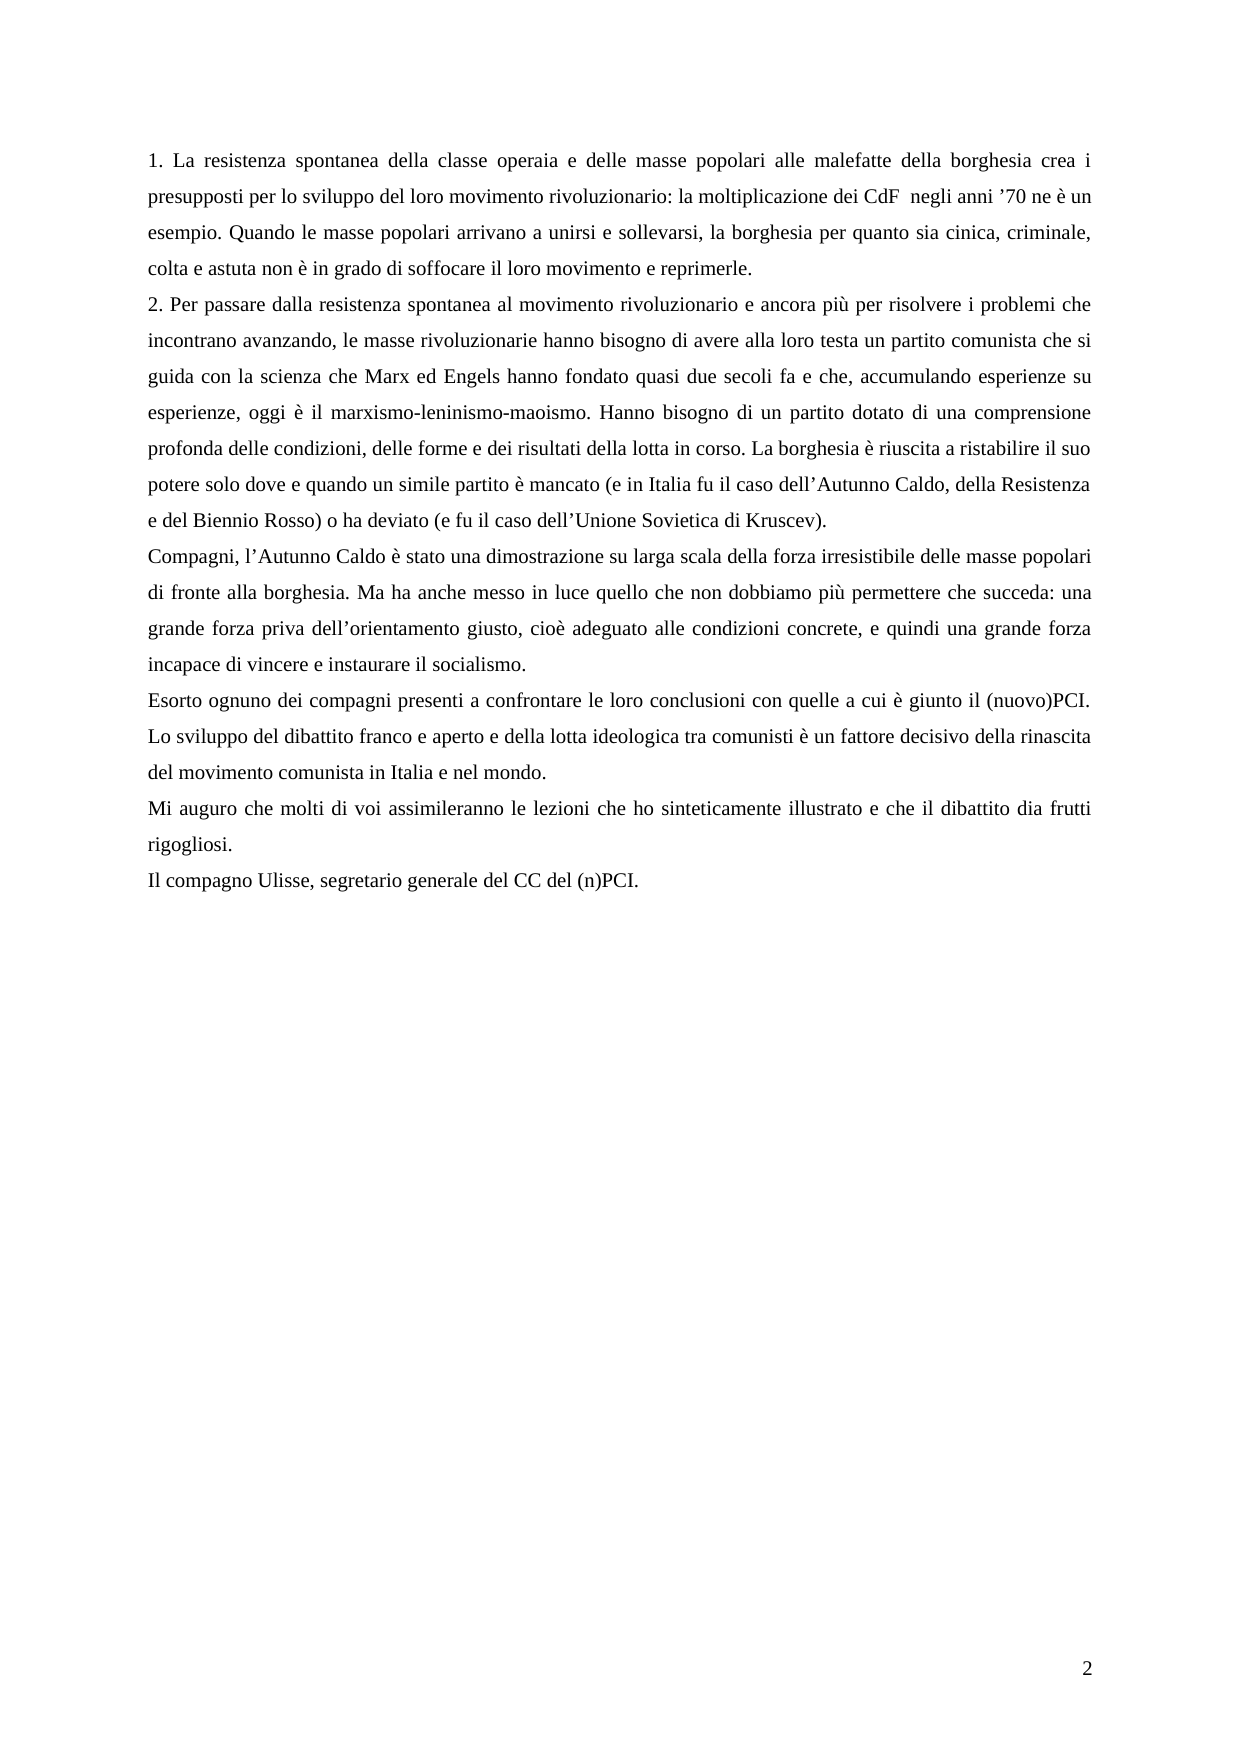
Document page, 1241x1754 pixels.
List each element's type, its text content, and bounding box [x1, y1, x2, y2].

text Il compagno Ulisse, segretario generale del CC del (n)PCI. [148, 868, 1093, 892]
text Esorto ognuno dei compagni presenti a confrontare le loro conclusioni con quelle a cui è giunto il (nuovo)PCI. Lo sviluppo del dibattito franco e aperto e della lotta ideologica tra comunisti è un fattore decisivo della rinascita del movimento comunista in Italia e nel mondo. [148, 688, 1093, 784]
text Mi auguro che molti di voi assimileranno le lezioni che ho sinteticamente illustrato e che il dibattito dia frutti rigogliosi. [148, 796, 1093, 856]
text 2. Per passare dalla resistenza spontanea al movimento rivoluzionario e ancora più per risolvere i problemi che incontrano avanzando, le masse rivoluzionarie hanno bisogno di avere alla loro testa un partito comunista che si guida con la scienza che Marx ed Engels hanno fondato quasi due secoli fa e che, accumulando esperienze su esperienze, oggi è il marxismo-leninismo-maoismo. Hanno bisogno di un partito dotato di una comprensione profonda delle condizioni, delle forme e dei risultati della lotta in corso. La borghesia è riuscita a ristabilire il suo potere solo dove e quando un simile partito è mancato (e in Italia fu il caso dell’Autunno Caldo, della Resistenza e del Biennio Rosso) o ha deviato (e fu il caso dell’Unione Sovietica di Kruscev). [148, 292, 1093, 532]
text 1. La resistenza spontanea della classe operaia e delle masse popolari alle malefatte della borghesia crea i presupposti per lo sviluppo del loro movimento rivoluzionario: la moltiplicazione dei CdF negli anni ’70 ne è un esempio. Quando le masse popolari arrivano a unirsi e sollevarsi, la borghesia per quanto sia cinica, criminale, colta e astuta non è in grado di soffocare il loro movimento e reprimerle. [148, 148, 1093, 280]
text Compagni, l’Autunno Caldo è stato una dimostrazione su larga scala della forza irresistibile delle masse popolari di fronte alla borghesia. Ma ha anche messo in luce quello che non dobbiamo più permettere che succeda: una grande forza priva dell’orientamento giusto, cioè adeguato alle condizioni concrete, e quindi una grande forza incapace di vincere e instaurare il socialismo. [148, 544, 1093, 676]
